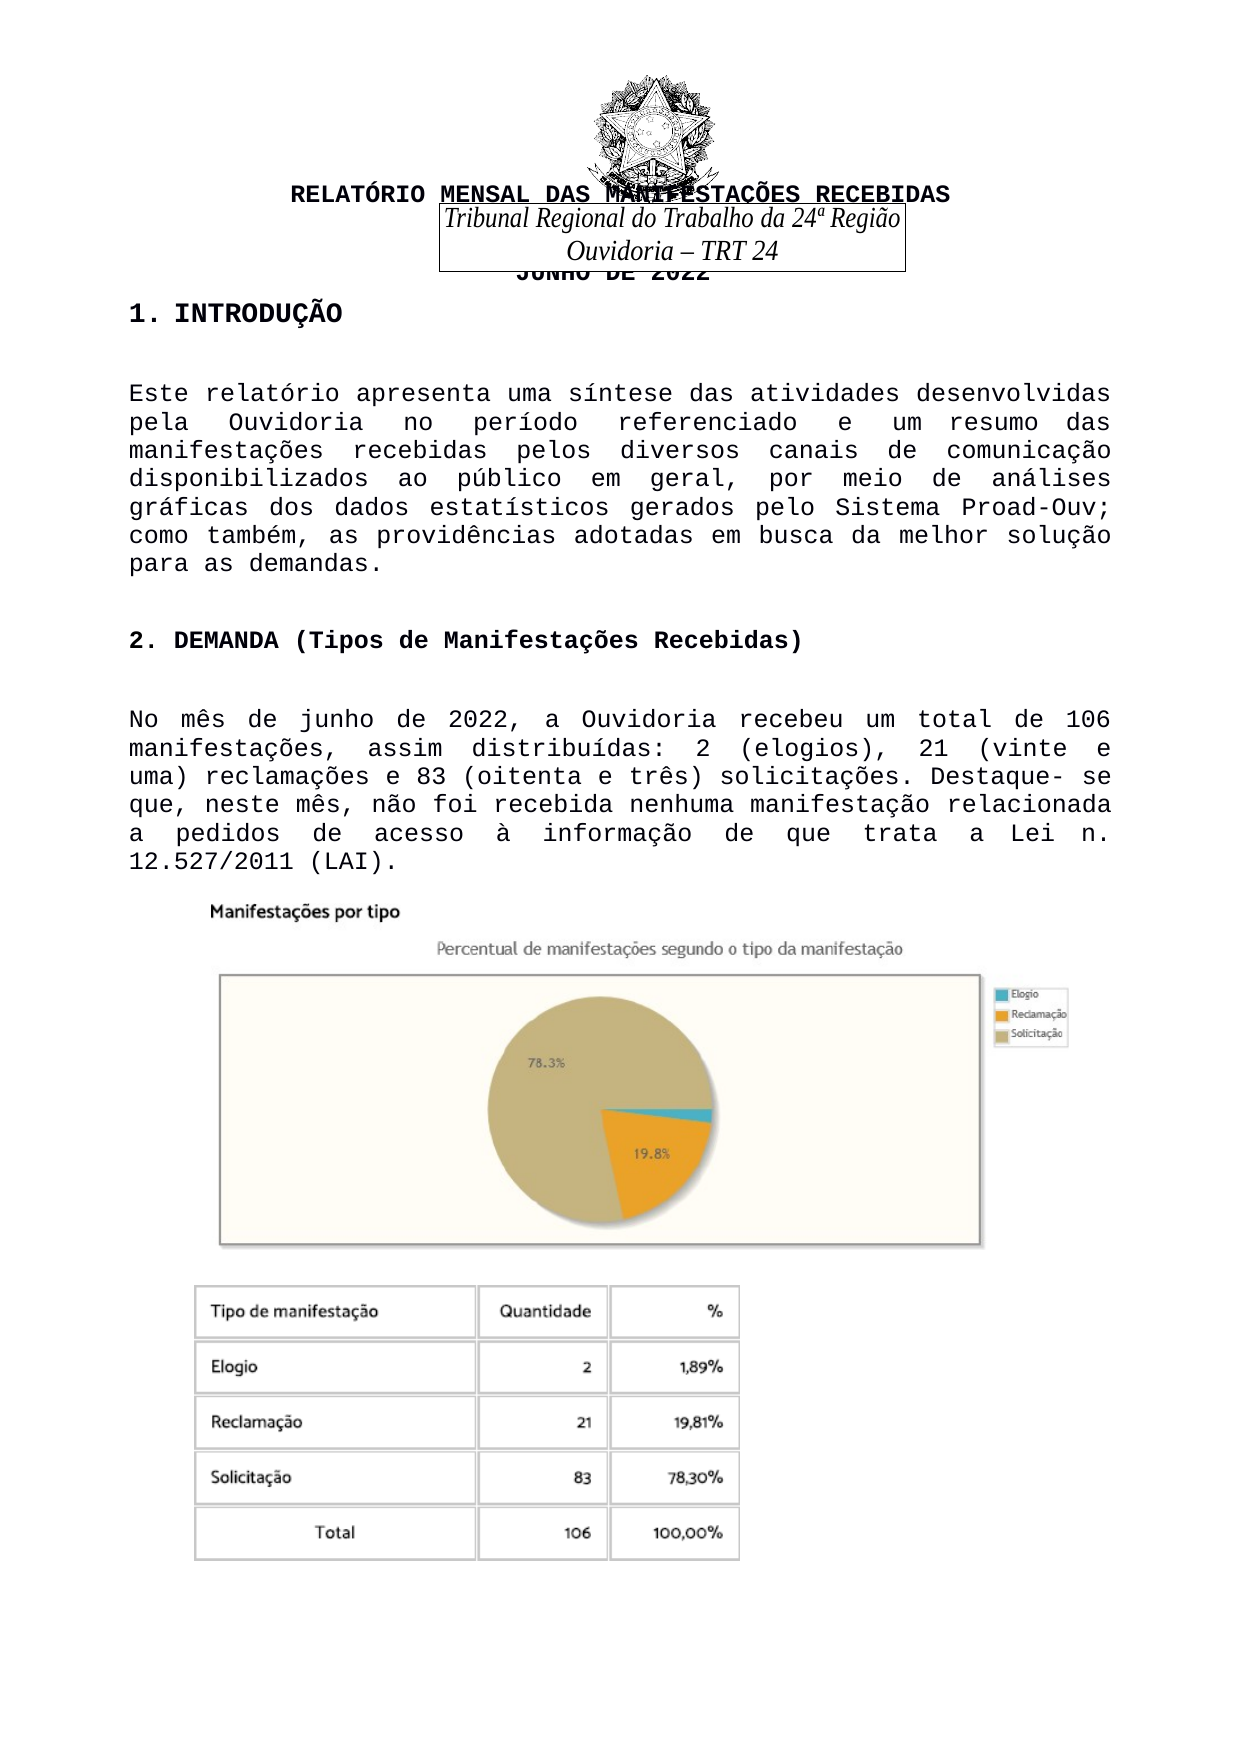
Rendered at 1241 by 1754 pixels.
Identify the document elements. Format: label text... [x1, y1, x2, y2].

text No mês de junho de 2022, a Ouvidoria recebeu um total de 106 manifestações, assim distribuídas: 2 (elogios), 21 (vinte e uma) reclamações e 83 (oitenta e três) solicitações. Destaque- se que, neste mês, não foi recebida nenhuma manifestação relacionada a pedidos de acesso à informação de que trata a Lei n. 12.527/2011 (LAI). [129, 707, 1112, 877]
picture [211, 903, 1069, 1250]
subtitle JUNHO DE 2022 [515, 260, 1122, 288]
subtitle DEMANDA (Tipos de Manifestações Recebidas) [128, 628, 1122, 656]
text Este relatório apresenta uma síntese das atividades desenvolvidas pela Ouvidoria no período referenciado e um resumo das manifestações recebidas pelos diversos canais de comunicação disponibilizados ao público em geral, por meio de análises gráficas dos dados estatísticos gerados pelo Sistema Proad-Ouv; como também, as providências adotadas em busca da melhor solução para as demandas. [129, 381, 1111, 579]
list INTRODUÇÃO [128, 299, 358, 331]
picture [587, 75, 719, 182]
subtitle RELATÓRIO MENSAL DAS MANIFESTAÇÕES RECEBIDAS [269, 182, 971, 210]
picture [194, 1285, 740, 1561]
